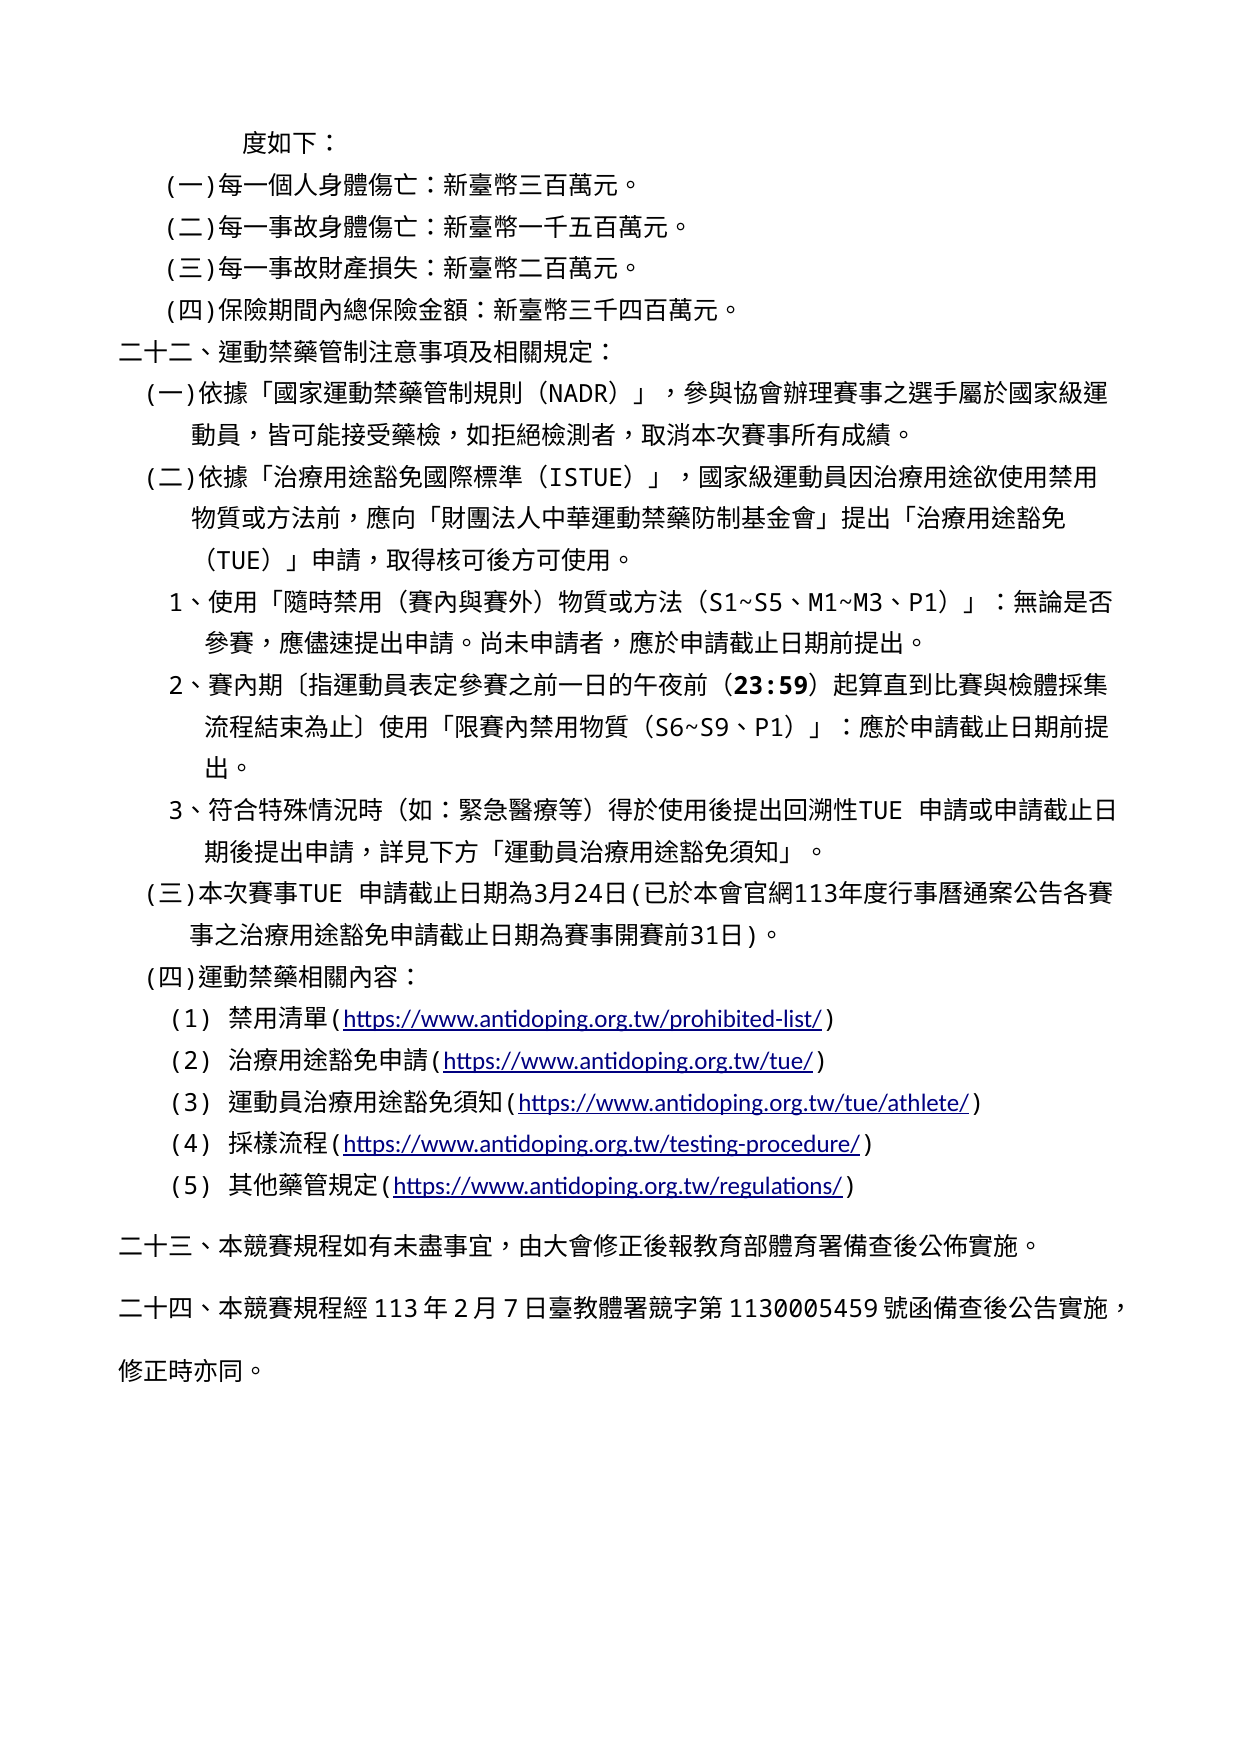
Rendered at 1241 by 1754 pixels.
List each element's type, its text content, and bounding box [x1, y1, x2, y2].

text (4) 採樣流程(https://www.antidoping.org.tw/testing-procedure/) [118, 1119, 1122, 1161]
text (一)依據「國家運動禁藥管制規則（NADR）」，參與協會辦理賽事之選手屬於國家級運動員，皆可能接受藥檢，如拒絕檢測者，取消本次賽事所有成績。 [143, 369, 1122, 453]
text 3、符合特殊情況時（如：緊急醫療等）得於使用後提出回溯性TUE 申請或申請截止日期後提出申請，詳見下方「運動員治療用途豁免須知」。 [168, 786, 1122, 869]
text (三)本次賽事TUE 申請截止日期為3月24日(已於本會官網113年度行事曆通案公告各賽事之治療用途豁免申請截止日期為賽事開賽前31日)。 [143, 869, 1122, 953]
text 二十四、本競賽規程經113年2月7日臺教體署競字第1130005459號函備查後公告實施，修正時亦同。 [118, 1265, 1122, 1390]
text (3) 運動員治療用途豁免須知(https://www.antidoping.org.tw/tue/athlete/) [118, 1078, 1122, 1119]
text (2) 治療用途豁免申請(https://www.antidoping.org.tw/tue/) [118, 1036, 1122, 1078]
text (四)保險期間內總保險金額：新臺幣三千四百萬元。 [118, 286, 1122, 328]
text (二)依據「治療用途豁免國際標準（ISTUE）」，國家級運動員因治療用途欲使用禁用物質或方法前，應向「財團法人中華運動禁藥防制基金會」提出「治療用途豁免（TUE）」申請，取得核可後方可使用。 [143, 453, 1122, 578]
text (四)運動禁藥相關內容： [118, 953, 1122, 994]
text (三)每一事故財產損失：新臺幣二百萬元。 [118, 244, 1122, 286]
text (5) 其他藥管規定(https://www.antidoping.org.tw/regulations/) [118, 1161, 1122, 1203]
text 2、賽內期〔指運動員表定參賽之前一日的午夜前（23:59）起算直到比賽與檢體採集流程結束為止〕使用「限賽內禁用物質（S6~S9、P1）」：應於申請截止日期前提出。 [168, 661, 1122, 786]
text (一)每一個人身體傷亡：新臺幣三百萬元。 [118, 161, 1122, 203]
text 二十三、本競賽規程如有未盡事宜，由大會修正後報教育部體育署備查後公佈實施。 [118, 1203, 1122, 1265]
text (二)每一事故身體傷亡：新臺幣一千五百萬元。 [118, 203, 1122, 244]
text 二十二、運動禁藥管制注意事項及相關規定： [118, 328, 1122, 369]
text 1、使用「隨時禁用（賽內與賽外）物質或方法（S1~S5、M1~M3、P1）」：無論是否參賽，應儘速提出申請。尚未申請者，應於申請截止日期前提出。 [168, 578, 1122, 661]
text 度如下： [118, 119, 1122, 161]
text (1) 禁用清單(https://www.antidoping.org.tw/prohibited-list/) [118, 994, 1122, 1036]
